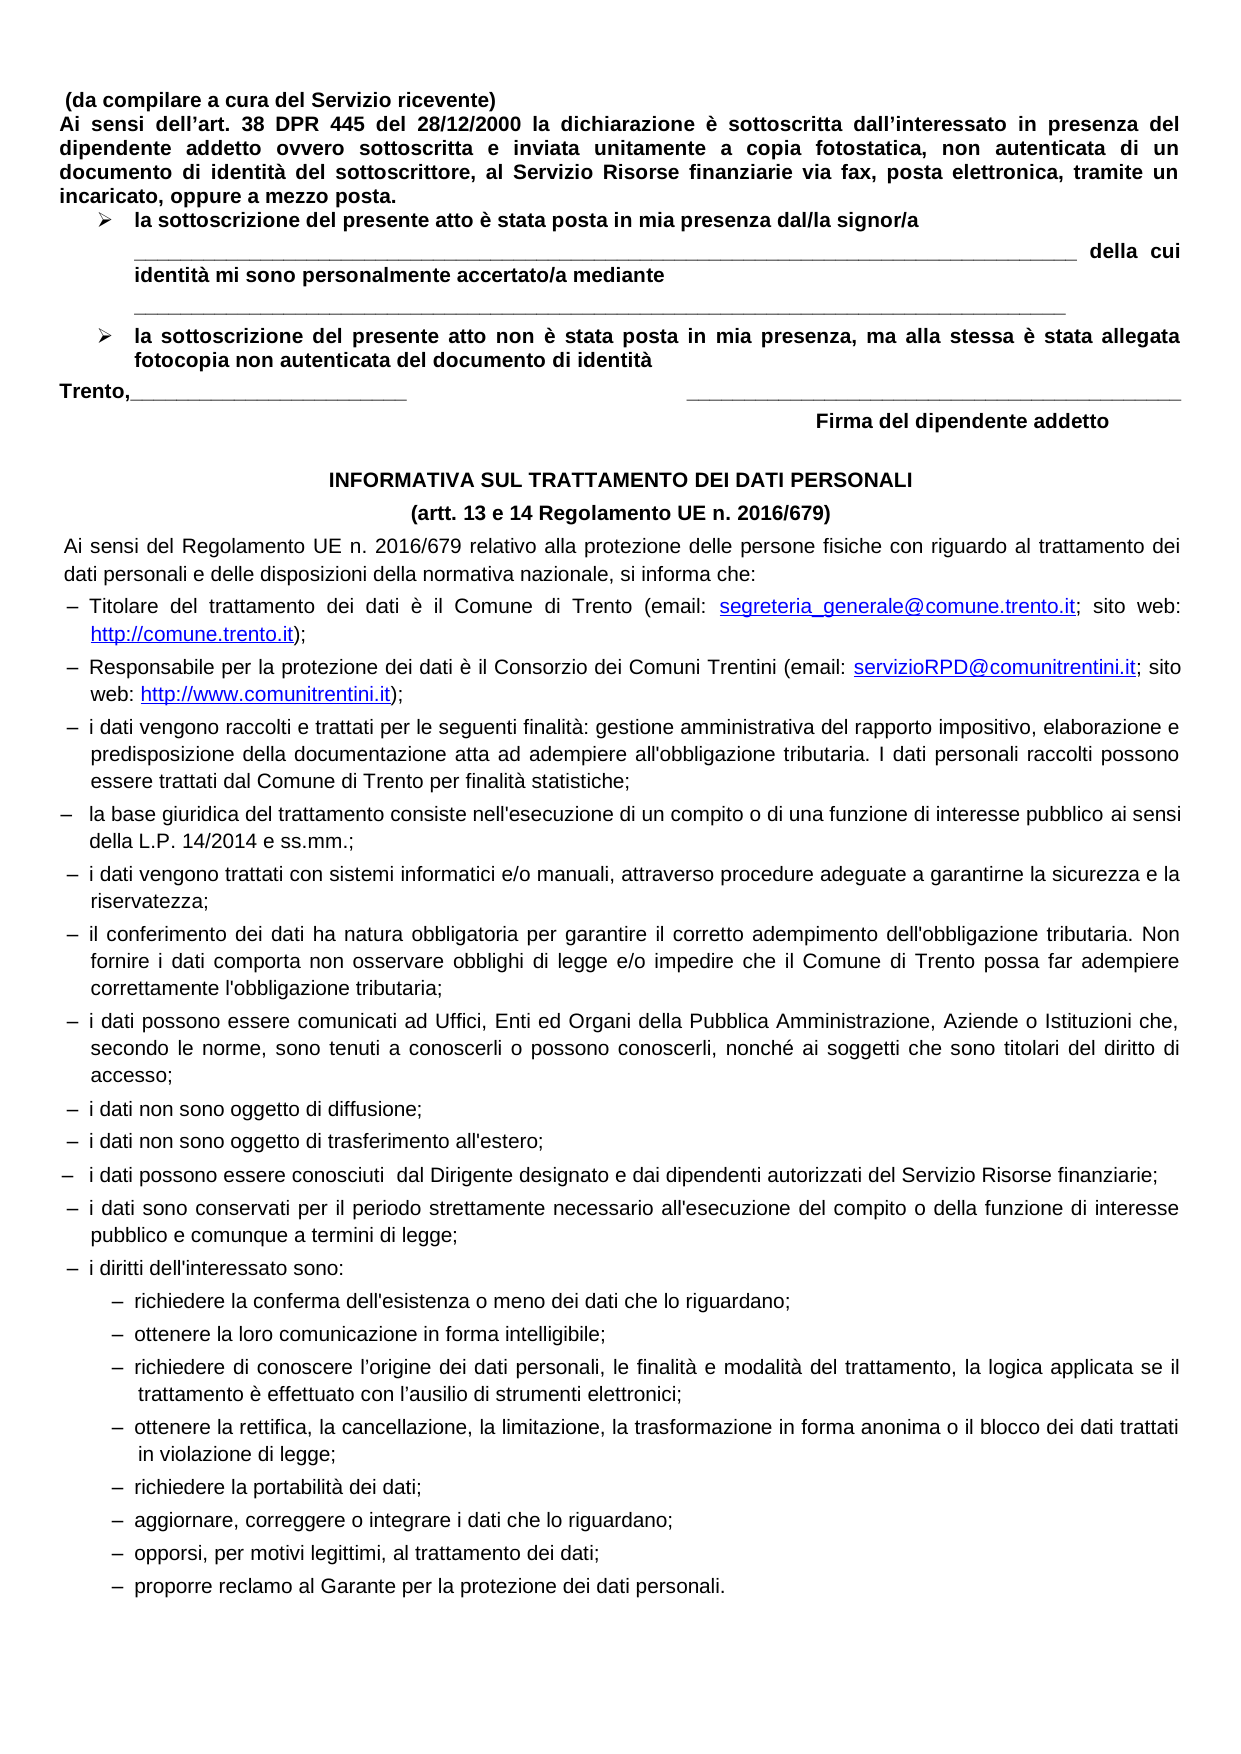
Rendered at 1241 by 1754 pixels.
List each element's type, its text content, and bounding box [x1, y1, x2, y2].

list i dati vengono trattati con sistemi informatici e/o manuali, attraverso procedure adeguate a garantirne la sicurezza e la riservatezza; [67, 860, 1181, 914]
text Firma del dipendente addetto [59, 409, 1181, 433]
text (da compilare a cura del Servizio ricevente) [65, 88, 1181, 112]
list richiedere la portabilità dei dati; [112, 1473, 1181, 1500]
list (artt. 13 e 14 Regolamento UE n. 2016/679) [57, 499, 1181, 526]
list i dati possono essere comunicati ad Uffici, Enti ed Organi della Pubblica Amministrazione, Aziende o Istituzioni che, secondo le norme, sono tenuti a conoscerli o possono conoscerli, nonché ai soggetti che sono titolari del diritto di accesso; [67, 1007, 1181, 1088]
list i dati vengono raccolti e trattati per le seguenti finalità: gestione amministrativa del rapporto impositivo, elaborazione e predisposizione della documentazione atta ad adempiere all'obbligazione tributaria. I dati personali raccolti possono essere trattati dal Comune di Trento per finalità statistiche; [67, 712, 1181, 794]
list ottenere la loro comunicazione in forma intelligibile; [112, 1319, 1181, 1347]
list la sottoscrizione del presente atto non è stata posta in mia presenza, ma alla stessa è stata allegata fotocopia non autenticata del documento di identità [97, 324, 1181, 372]
list la base giuridica del trattamento consiste nell'esecuzione di un compito o di una funzione di interesse pubblico ai sensi della L.P. 14/2014 e ss.mm.; [60, 800, 1181, 854]
list i diritti dell'interessato sono: [67, 1253, 1181, 1281]
list la sottoscrizione del presente atto è stata posta in mia presenza dal/la signor/a [97, 208, 1181, 232]
list aggiornare, correggere o integrare i dati che lo riguardano; [112, 1506, 1181, 1533]
list __________________________________________________________________________________ della cui identità mi sono personalmente accertato/a mediante [97, 239, 1181, 287]
list ottenere la rettifica, la cancellazione, la limitazione, la trasformazione in forma anonima o il blocco dei dati trattati in violazione di legge; [112, 1413, 1181, 1467]
list il conferimento dei dati ha natura obbligatoria per garantire il corretto adempimento dell'obbligazione tributaria. Non fornire i dati comporta non osservare obblighi di legge e/o impedire che il Comune di Trento possa far adempiere correttamente l'obbligazione tributaria; [67, 920, 1181, 1001]
text Ai sensi dell’art. 38 DPR 445 del 28/12/2000 la dichiarazione è sottoscritta dall’interessato in presenza del dipendente addetto ovvero sottoscritta e inviata unitamente a copia fotostatica, non autenticata di un documento di identità del sottoscrittore, al Servizio Risorse finanziarie via fax, posta elettronica, tramite un incaricato, oppure a mezzo posta. [59, 112, 1181, 208]
list Responsabile per la protezione dei dati è il Consorzio dei Comuni Trentini (email: servizioRPD@comunitrentini.it; sito web: http://www.comunitrentini.it); [67, 652, 1181, 707]
text Trento,________________________ ___________________________________________ [59, 378, 1181, 403]
list i dati sono conservati per il periodo strettamente necessario all'esecuzione del compito o della funzione di interesse pubblico e comunque a termini di legge; [67, 1193, 1181, 1247]
list _________________________________________________________________________________ [97, 293, 1181, 317]
list INFORMATIVA SUL TRATTAMENTO DEI DATI PERSONALI [57, 466, 1181, 493]
list i dati possono essere conosciuti dal Dirigente designato e dai dipendenti autorizzati del Servizio Risorse finanziarie; [60, 1160, 1181, 1187]
list richiedere di conoscere l’origine dei dati personali, le finalità e modalità del trattamento, la logica applicata se il trattamento è effettuato con l’ausilio di strumenti elettronici; [112, 1352, 1181, 1407]
list richiedere la conferma dell'esistenza o meno dei dati che lo riguardano; [112, 1286, 1181, 1313]
list i dati non sono oggetto di trasferimento all'estero; [67, 1127, 1181, 1154]
list proporre reclamo al Garante per la protezione dei dati personali. [112, 1572, 1181, 1599]
list opporsi, per motivi legittimi, al trattamento dei dati; [112, 1539, 1181, 1566]
list Titolare del trattamento dei dati è il Comune di Trento (email: segreteria_generale@comune.trento.it; sito web: http://comune.trento.it); [67, 592, 1181, 646]
list i dati non sono oggetto di diffusione; [67, 1094, 1181, 1121]
list Ai sensi del Regolamento UE n. 2016/679 relativo alla protezione delle persone fisiche con riguardo al trattamento dei dati personali e delle disposizioni della normativa nazionale, si informa che: [64, 532, 1181, 586]
